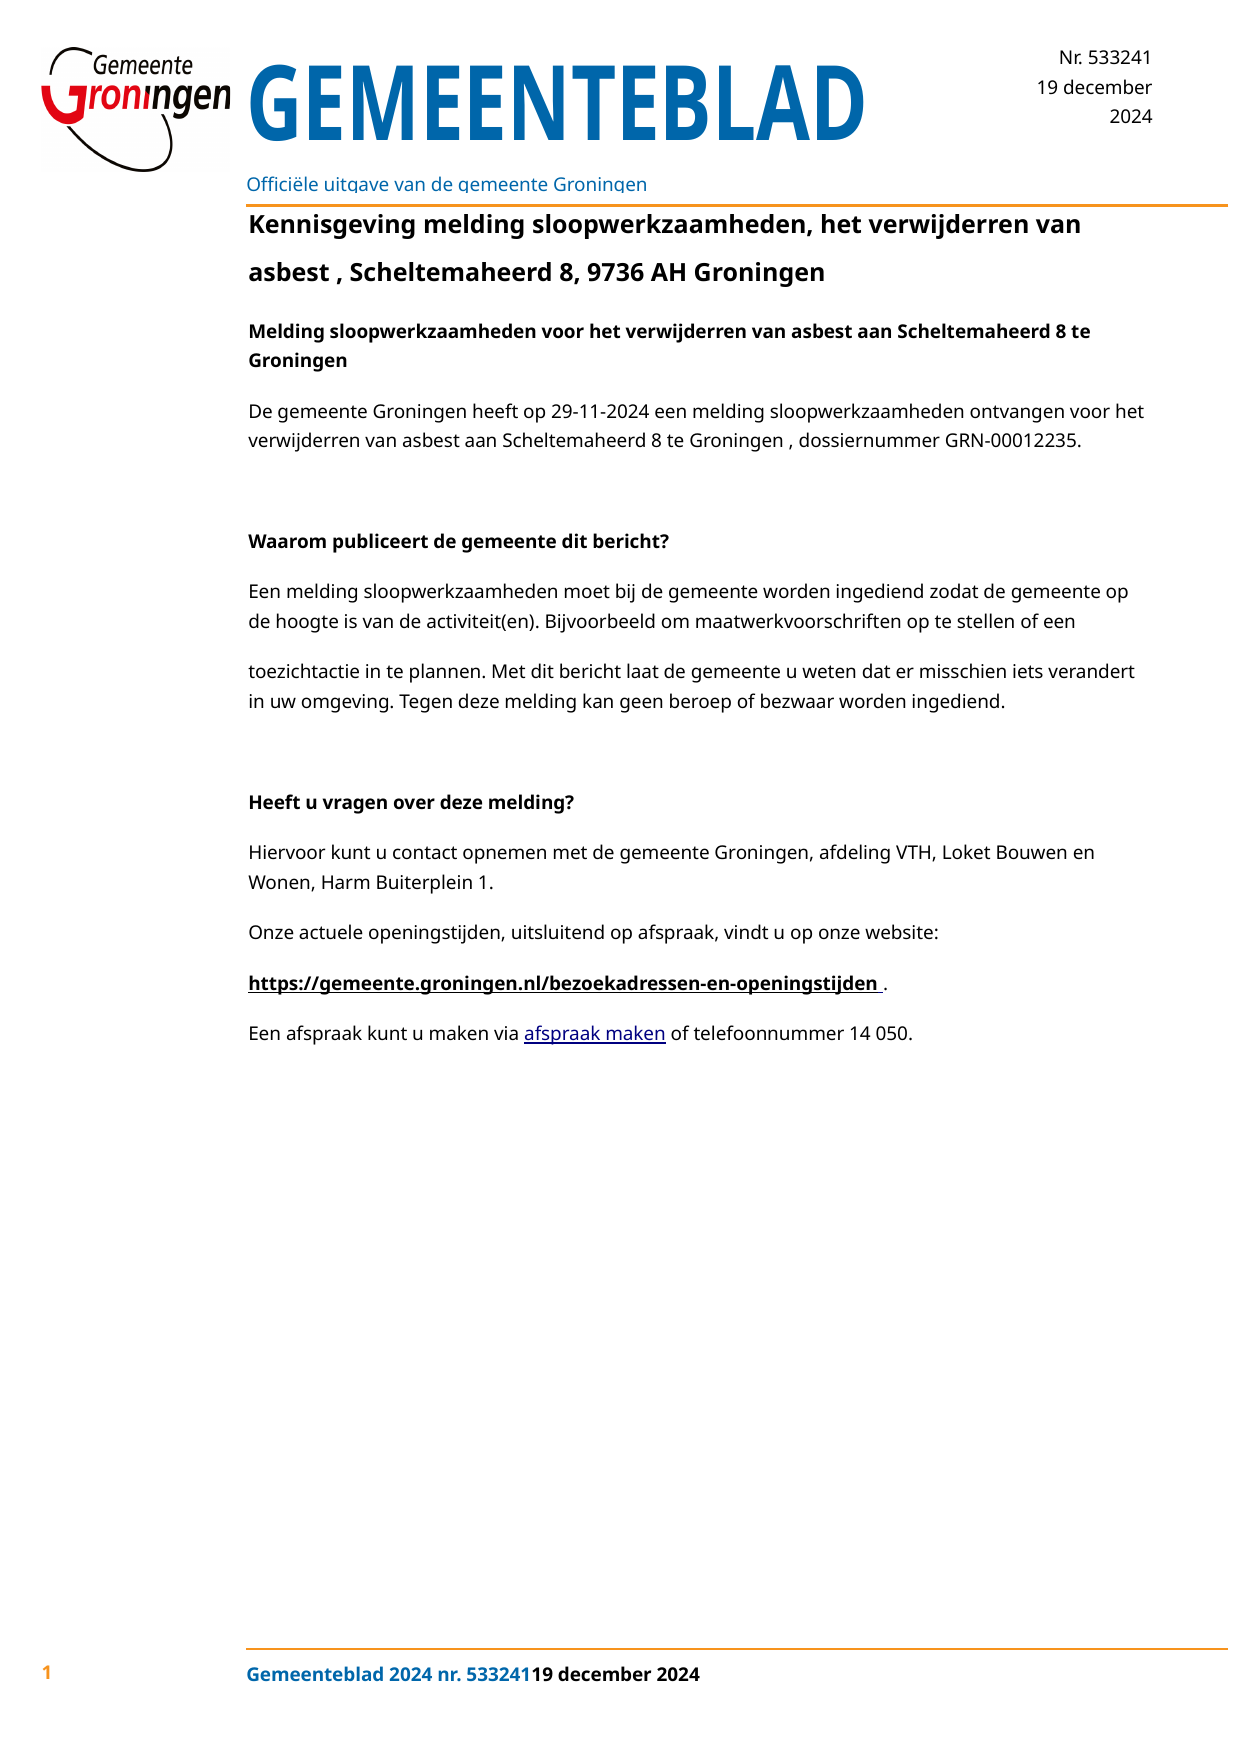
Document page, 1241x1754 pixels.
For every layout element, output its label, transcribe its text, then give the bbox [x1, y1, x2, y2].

text Een afspraak kunt u maken via afspraak maken of telefoonnummer 14 050. [248, 1020, 1152, 1046]
text https://gemeente.groningen.nl/bezoekadressen-en-openingstijden . [248, 970, 1152, 996]
text toezichtactie in te plannen. Met dit bericht laat de gemeente u weten dat er misschien iets verandert in uw omgeving. Tegen deze melding kan geen beroep of bezwaar worden ingediend. [248, 659, 1152, 714]
picture [41, 47, 231, 172]
text Heeft u vragen over deze melding? [248, 789, 1152, 815]
text De gemeente Groningen heeft op 29-11-2024 een melding sloopwerkzaamheden ontvangen voor het verwijderren van asbest aan Scheltemaheerd 8 te Groningen , dossiernummer GRN-00012235. [248, 398, 1152, 453]
text Melding sloopwerkzaamheden voor het verwijderren van asbest aan Scheltemaheerd 8 te Groningen [248, 318, 1152, 373]
text Hiervoor kunt u contact opnemen met de gemeente Groningen, afdeling VTH, Loket Bouwen en Wonen, Harm Buiterplein 1. [248, 839, 1152, 895]
text Waarom publiceert de gemeente dit bericht? [248, 528, 1152, 554]
text Onze actuele openingstijden, uitsluitend op afspraak, vindt u op onze website: [248, 919, 1152, 945]
text Een melding sloopwerkzaamheden moet bij de gemeente worden ingediend zodat de gemeente op de hoogte is van de activiteit(en). Bijvoorbeeld om maatwerkvoorschriften op te stellen of een [248, 579, 1152, 634]
text Kennisgeving melding sloopwerkzaamheden, het verwijderren van asbest , Scheltemaheerd 8, 9736 AH Groningen [248, 207, 1152, 288]
